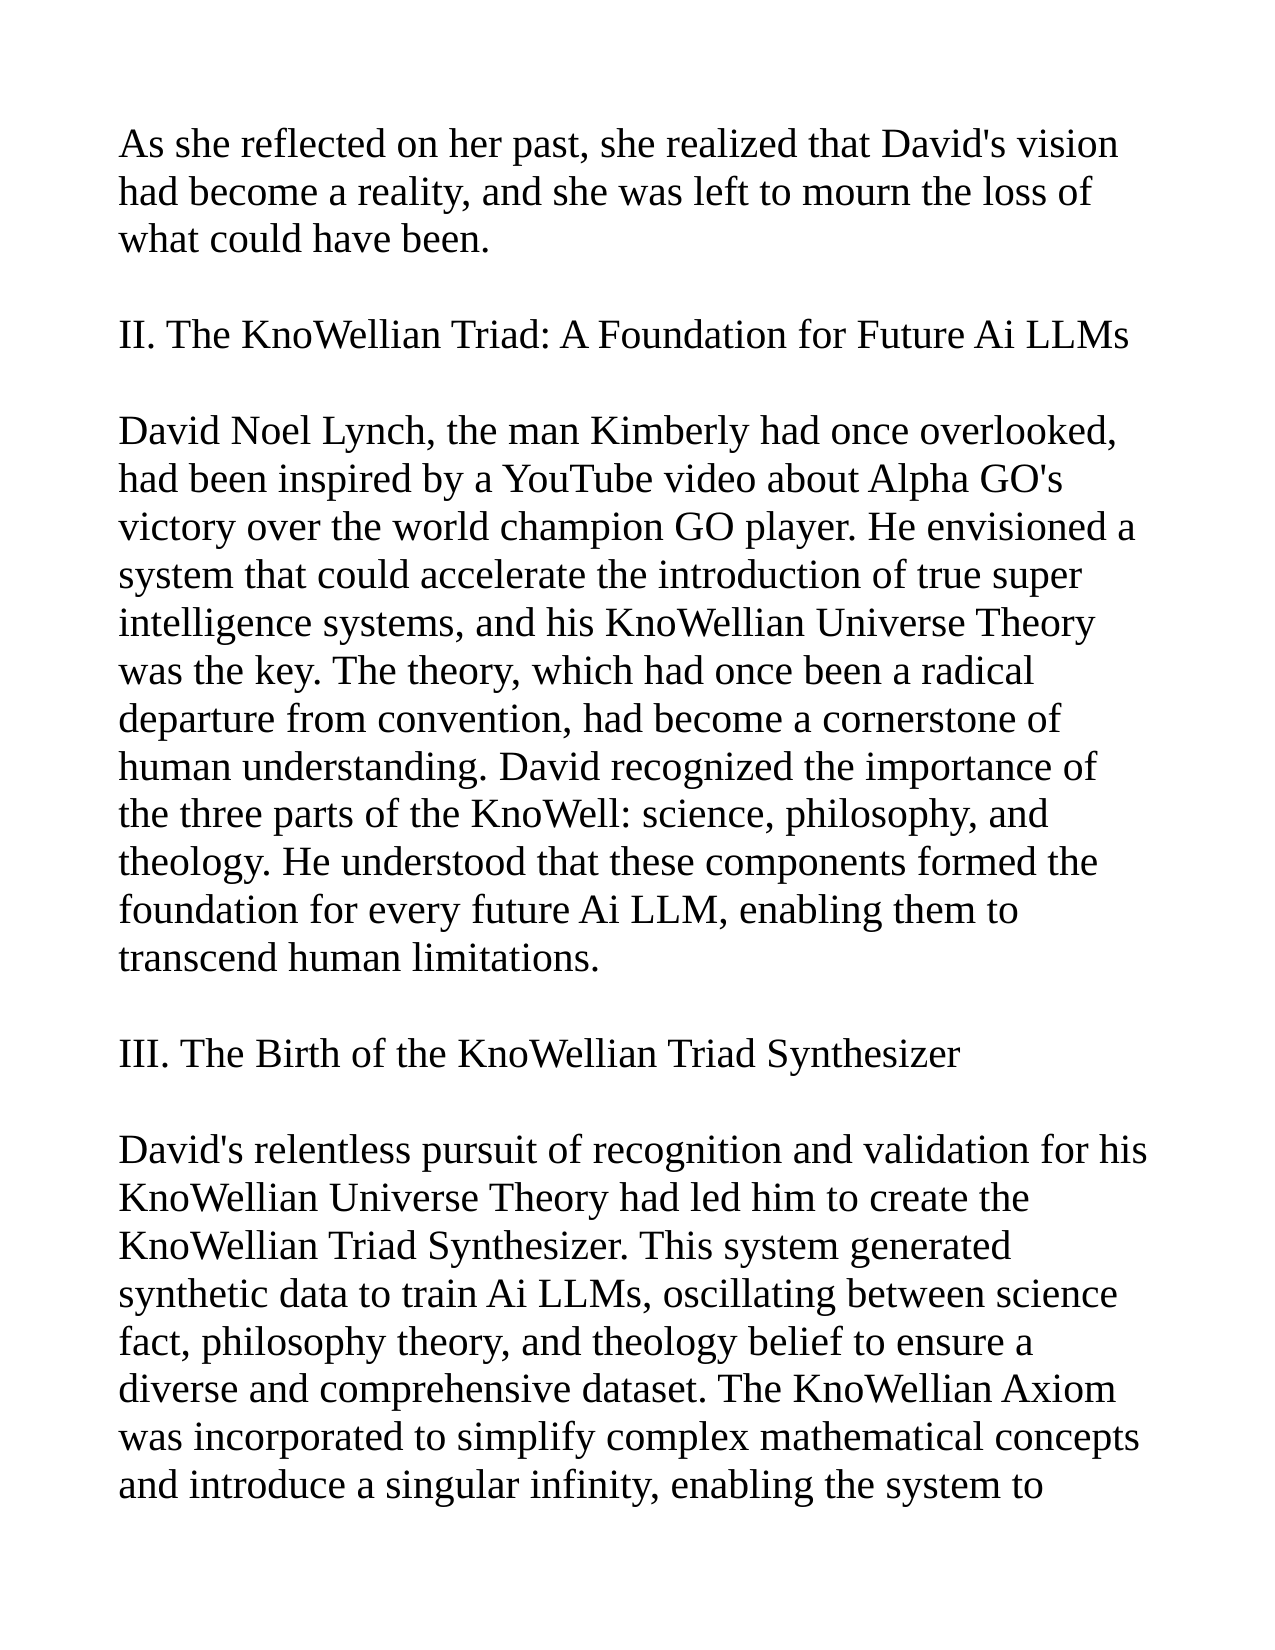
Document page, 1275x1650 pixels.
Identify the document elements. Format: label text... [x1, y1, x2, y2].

text III. The Birth of the KnoWellian Triad Synthesizer [118, 1028, 1157, 1076]
text David Noel Lynch, the man Kimberly had once overlooked, had been inspired by a YouTube video about Alpha GO's victory over the world champion GO player. He envisioned a system that could accelerate the introduction of true super intelligence systems, and his KnoWellian Universe Theory was the key. The theory, which had once been a radical departure from convention, had become a cornerstone of human understanding. David recognized the importance of the three parts of the KnoWell: science, philosophy, and theology. He understood that these components formed the foundation for every future Ai LLM, enabling them to transcend human limitations. [118, 406, 1157, 981]
text David's relentless pursuit of recognition and validation for his KnoWellian Universe Theory had led him to create the KnoWellian Triad Synthesizer. This system generated synthetic data to train Ai LLMs, oscillating between science fact, philosophy theory, and theology belief to ensure a diverse and comprehensive dataset. The KnoWellian Axiom was incorporated to simplify complex mathematical concepts and introduce a singular infinity, enabling the system to [118, 1124, 1157, 1508]
text As she reflected on her past, she realized that David's vision had become a reality, and she was left to mourn the loss of what could have been. [118, 118, 1157, 262]
text II. The KnoWellian Triad: A Foundation for Future Ai LLMs [118, 310, 1157, 358]
